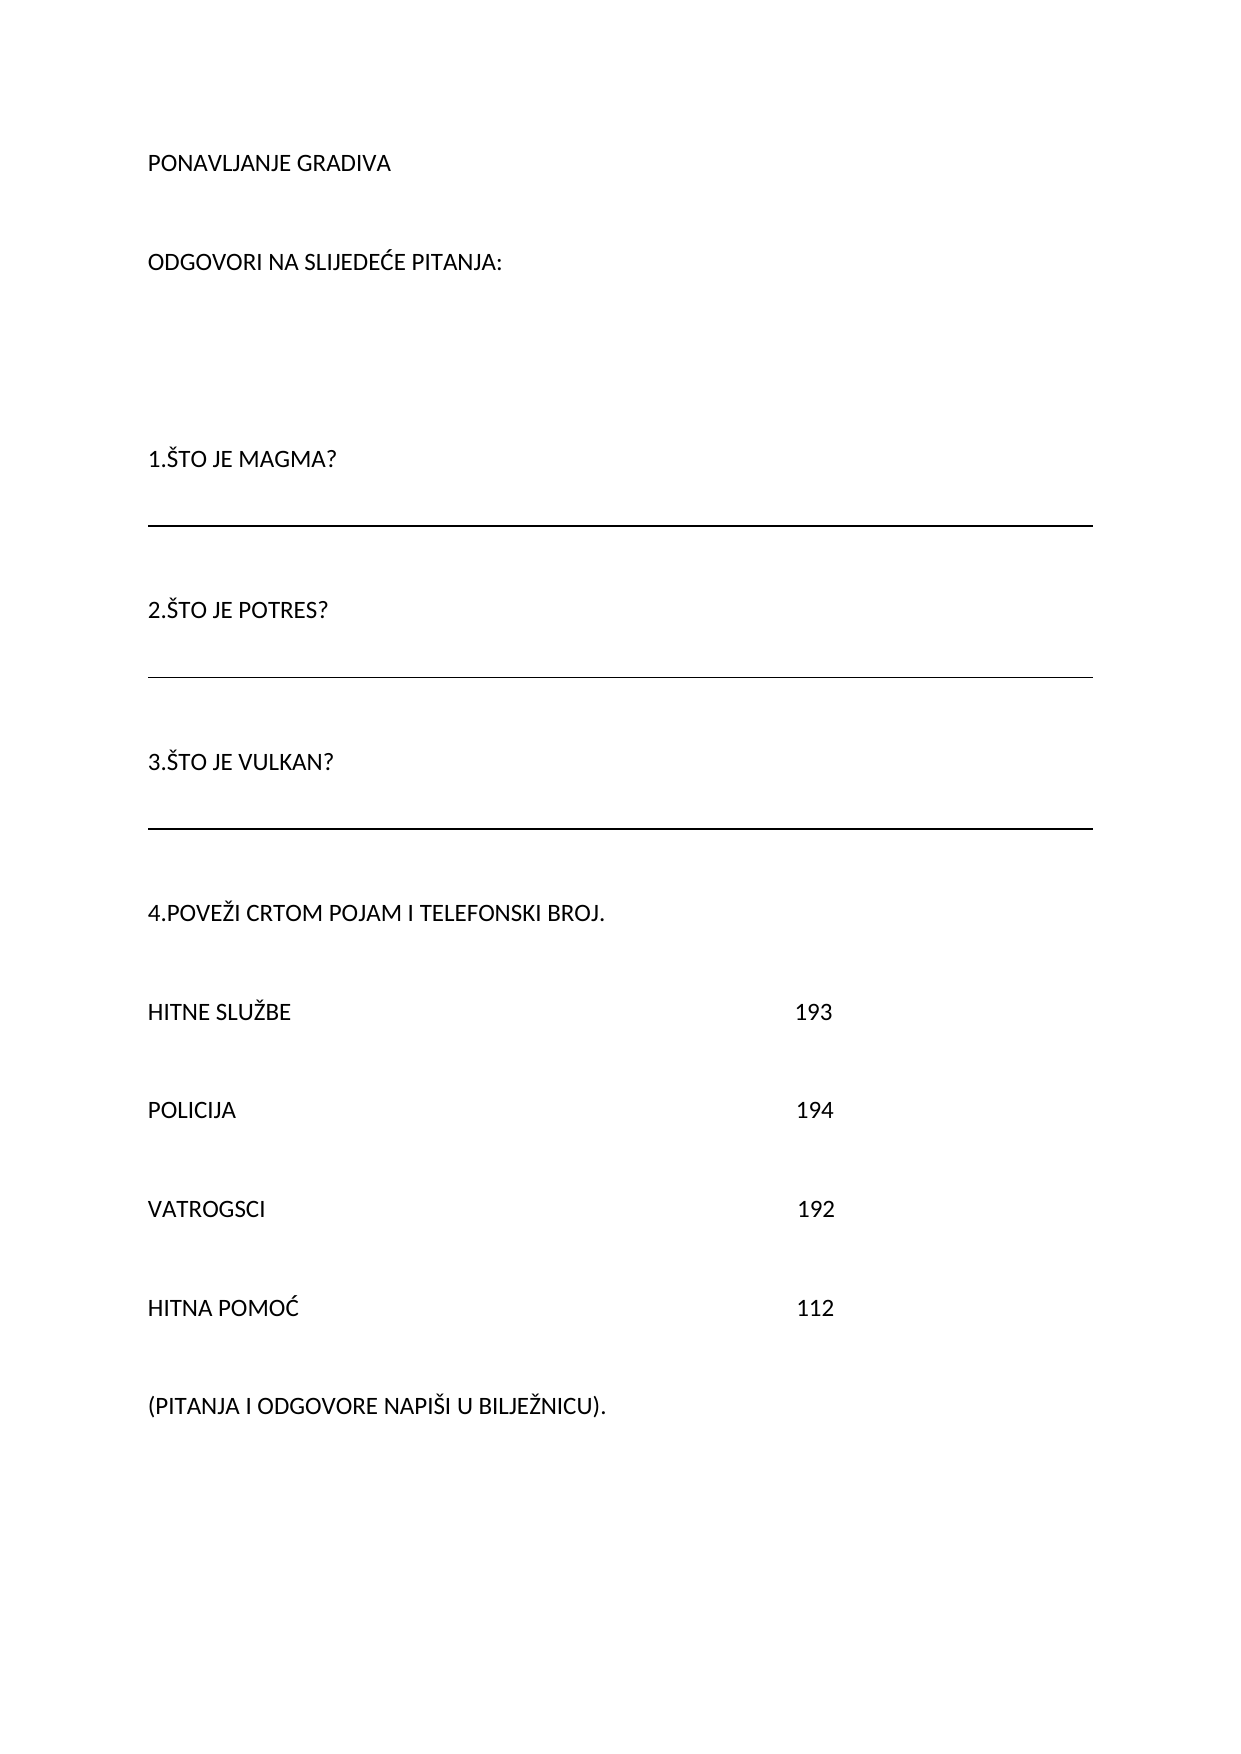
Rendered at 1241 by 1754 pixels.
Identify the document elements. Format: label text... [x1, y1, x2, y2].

text 2.ŠTO JE POTRES? [148, 595, 1093, 625]
text 1.ŠTO JE MAGMA? [148, 443, 1093, 474]
text 3.ŠTO JE VULKAN? [148, 746, 1093, 777]
text PONAVLJANJE GRADIVA [148, 148, 1093, 178]
text 4.POVEŽI CRTOM POJAM I TELEFONSKI BROJ. [148, 898, 1093, 928]
text ODGOVORI NA SLIJEDEĆE PITANJA: [148, 246, 1093, 277]
text HITNA POMOĆ 112 [148, 1292, 1093, 1322]
text (PITANJA I ODGOVORE NAPIŠI U BILJEŽNICU). [148, 1390, 1093, 1421]
text VATROGSCI 192 [148, 1193, 1093, 1224]
text HITNE SLUŽBE 193 [148, 996, 1093, 1027]
text POLICIJA 194 [148, 1095, 1093, 1125]
